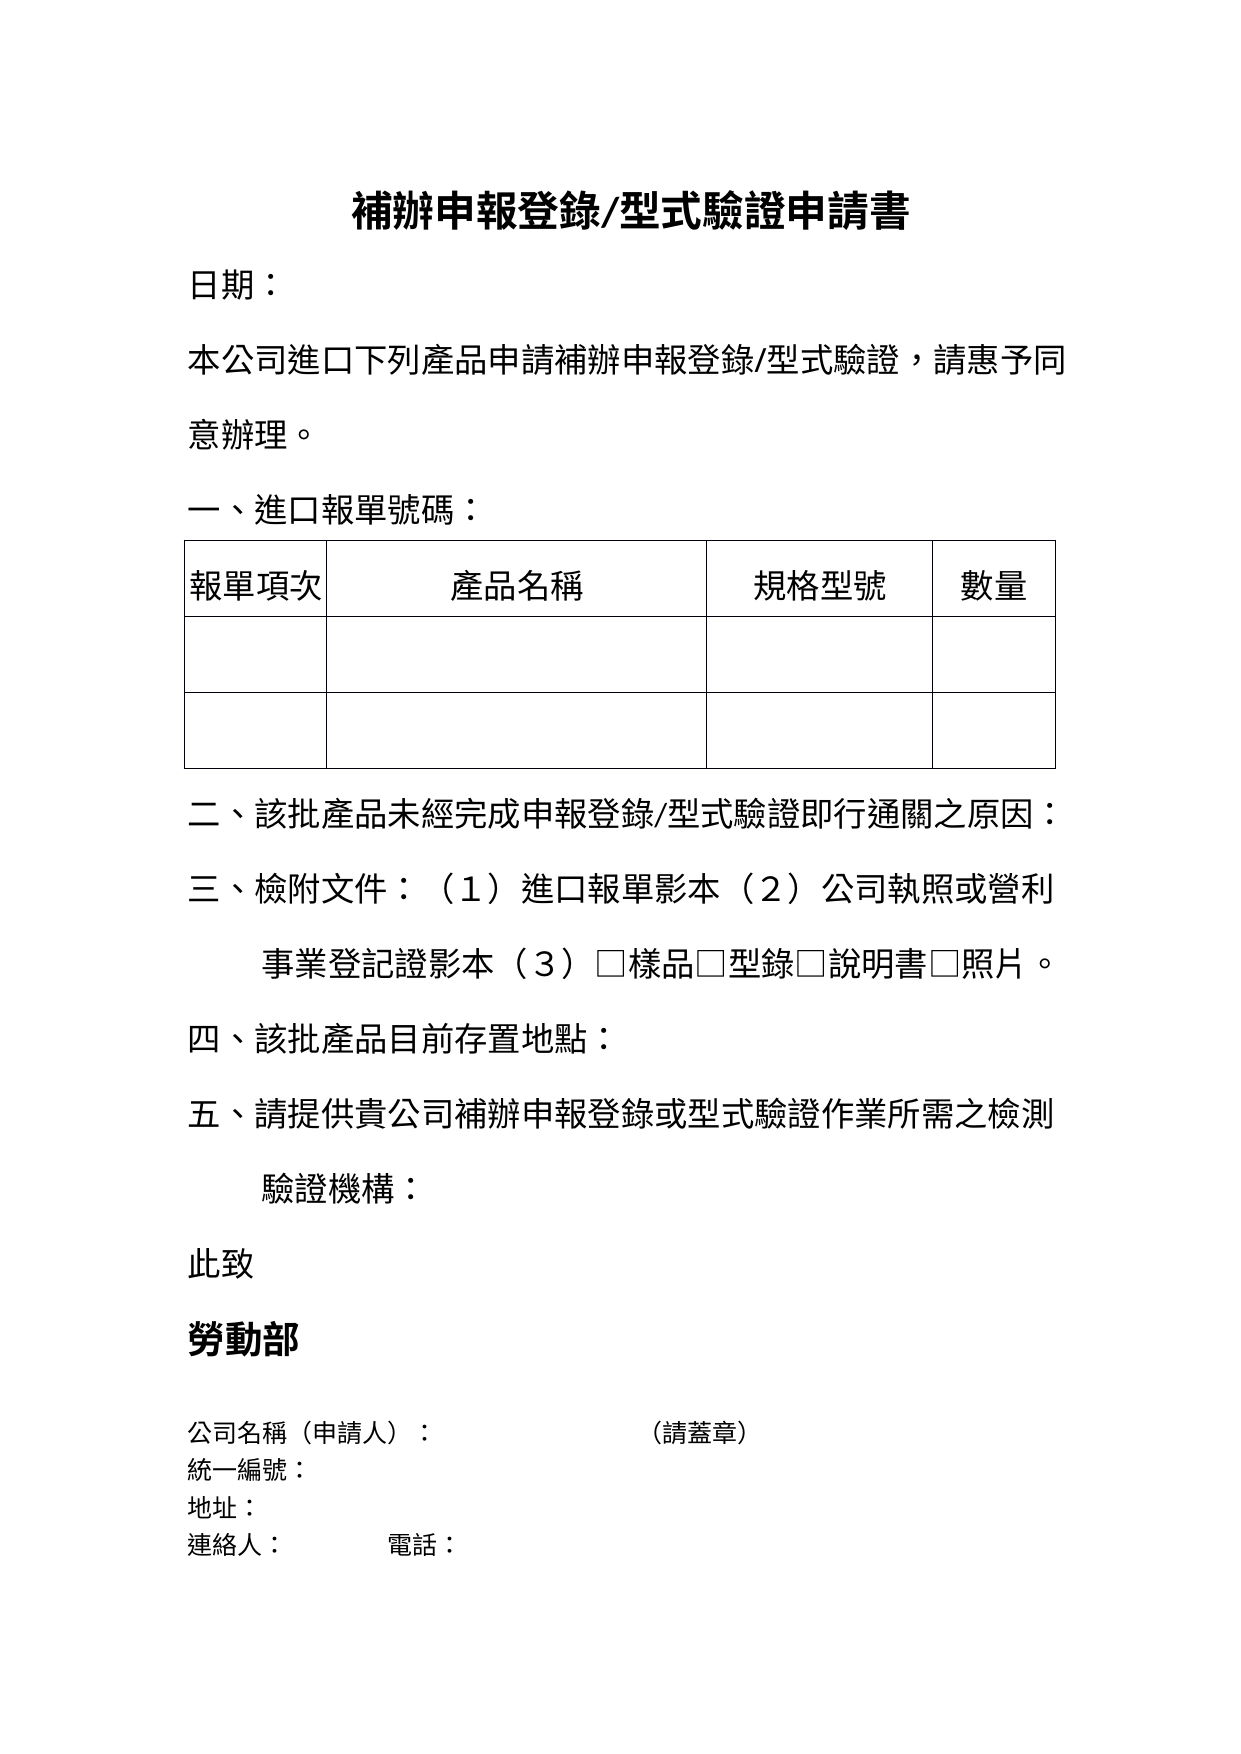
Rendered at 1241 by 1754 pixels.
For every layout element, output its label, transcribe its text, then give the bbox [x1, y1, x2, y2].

text 地址： [187, 1481, 1074, 1519]
table_cell [933, 693, 1055, 768]
table_cell [185, 617, 326, 692]
table_header 規格型號 [707, 541, 932, 616]
table_cell [185, 693, 326, 768]
text 一、進口報單號碼： [187, 464, 1074, 539]
table_cell [327, 617, 706, 692]
text 二、該批產品未經完成申報登錄/型式驗證即行通關之原因： [187, 769, 1074, 844]
text 公司名稱（申請人）： （請蓋章） [187, 1406, 1074, 1444]
text 五、請提供貴公司補辦申報登錄或型式驗證作業所需之檢測驗證機構： [187, 1069, 1074, 1219]
text 本公司進口下列產品申請補辦申報登錄/型式驗證，請惠予同意辦理。 [187, 314, 1074, 464]
table_cell [327, 693, 706, 768]
text 統一編號： [187, 1444, 1074, 1481]
table_header 數量 [933, 541, 1055, 616]
table_cell [933, 617, 1055, 692]
table_header 報單項次 [185, 541, 326, 616]
text 日期： [187, 239, 1074, 314]
table_cell [707, 617, 932, 692]
table_header 產品名稱 [327, 541, 706, 616]
text 此致 [187, 1219, 1074, 1294]
table_cell [707, 693, 932, 768]
text 勞動部 [187, 1294, 1074, 1369]
text 四、該批產品目前存置地點： [187, 994, 1074, 1069]
text 補辦申報登錄/型式驗證申請書 [187, 164, 1074, 239]
text 三、檢附文件：（１）進口報單影本（２）公司執照或營利事業登記證影本（３）□樣品□型錄□說明書□照片。 [187, 844, 1074, 994]
text 連絡人： 電話： [187, 1519, 1074, 1556]
